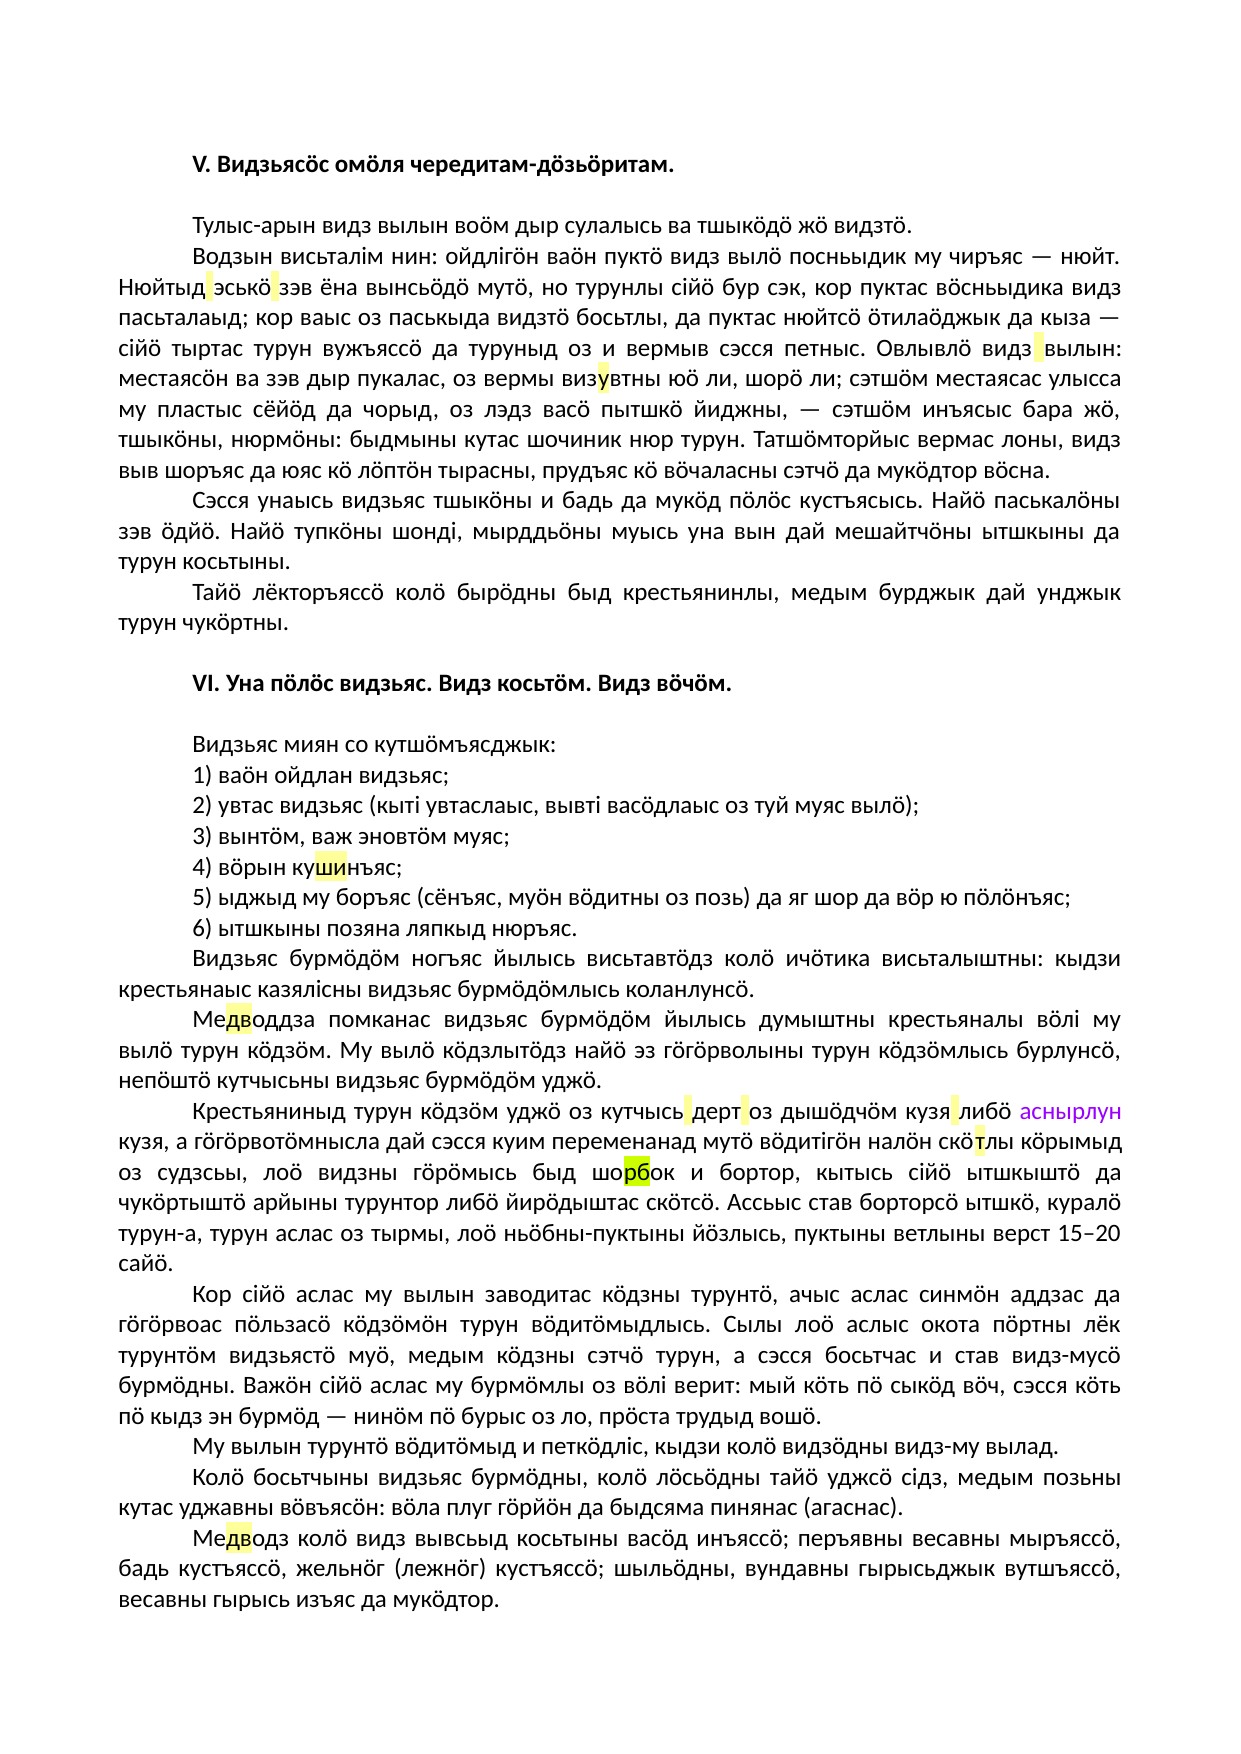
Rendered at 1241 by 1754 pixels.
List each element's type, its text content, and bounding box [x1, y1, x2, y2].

text Тулыс-арын видз вылын воӧм дыр сулалысь ва тшыкӧдӧ жӧ видзтӧ. [118, 210, 1122, 240]
text Видзьяс миян со кутшӧмъясджык: [118, 728, 1122, 759]
text Му вылын турунтӧ вӧдитӧмыд и петкӧдліс, кыдзи колӧ видзӧдны видз-му вылад. [118, 1431, 1122, 1461]
text Крестьяниныд турун кӧдзӧм уджӧ оз кутчысь дерт оз дышӧдчӧм кузя либӧ аснырлун кузя, а гӧгӧрвотӧмнысла дай сэсся куим переменанад мутӧ вӧдитігӧн налӧн скӧтлы кӧрымыд оз судзсьы, лоӧ видзны гӧрӧмысь быд шорбок и бортор, кытысь сійӧ ытшкыштӧ да чукӧртыштӧ арйыны турунтор либӧ йирӧдыштас скӧтсӧ. Ассьыс став борторсӧ ытшкӧ, куралӧ турун-а, турун аслас оз тырмы, лоӧ ньӧбны-пуктыны йӧзлысь, пуктыны ветлыны верст 15–20 сайӧ. [118, 1095, 1122, 1278]
text 2) увтас видзьяс (кыті увтаслаыс, вывті васӧдлаыс оз туй муяс вылӧ); [118, 789, 1122, 820]
text 5) ыджыд му боръяс (сёнъяс, муӧн вӧдитны оз позь) да яг шор да вӧр ю пӧлӧнъяс; [118, 881, 1122, 912]
text 1) ваӧн ойдлан видзьяс; [118, 759, 1122, 789]
text VІ. Уна пӧлӧс видзьяс. Видз косьтӧм. Видз вӧчӧм. [118, 667, 1122, 698]
text 4) вӧрын кушинъяс; [118, 851, 1122, 881]
text Видзьяс бурмӧдӧм ногъяс йылысь висьтавтӧдз колӧ ичӧтика висьталыштны: кыдзи крестьянаыс казялісны видзьяс бурмӧдӧмлысь коланлунсӧ. [118, 942, 1122, 1003]
text Медводз колӧ видз вывсьыд косьтыны васӧд инъяссӧ; перъявны весавны мыръяссӧ, бадь кустъяссӧ, жельнӧг (лежнӧг) кустъяссӧ; шыльӧдны, вундавны гырысьджык вутшъяссӧ, весавны гырысь изъяс да мукӧдтор. [118, 1522, 1122, 1614]
text Медводдза помканас видзьяс бурмӧдӧм йылысь думыштны крестьяналы вӧлі му вылӧ турун кӧдзӧм. Му вылӧ кӧдзлытӧдз найӧ эз гӧгӧрволыны турун кӧдзӧмлысь бурлунсӧ, непӧштӧ кутчысьны видзьяс бурмӧдӧм уджӧ. [118, 1003, 1122, 1095]
text V. Видзьясӧс омӧля чередитам-дӧзьӧритам. [118, 149, 1122, 179]
text 3) вынтӧм, важ эновтӧм муяс; [118, 820, 1122, 851]
text 6) ытшкыны позяна ляпкыд нюръяс. [118, 912, 1122, 942]
text Тайӧ лёкторъяссӧ колӧ бырӧдны быд крестьянинлы, медым бурджык дай унджык турун чукӧртны. [118, 576, 1122, 637]
text Сэсся унаысь видзьяс тшыкӧны и бадь да мукӧд пӧлӧс кустъясысь. Найӧ паськалӧны зэв ӧдйӧ. Найӧ тупкӧны шонді, мырддьӧны муысь уна вын дай мешайтчӧны ытшкыны да турун косьтыны. [118, 484, 1122, 576]
text Водзын висьталім нин: ойдлігӧн ваӧн пуктӧ видз вылӧ посньыдик му чиръяс — нюйт. Нюйтыд эськӧ зэв ёна вынсьӧдӧ мутӧ, но турунлы сійӧ бур сэк, кор пуктас вӧсньыдика видз пасьталаыд; кор ваыс оз паськыда видзтӧ босьтлы, да пуктас нюйтсӧ ӧтилаӧджык да кыза — сійӧ тыртас турун вужъяссӧ да туруныд оз и вермыв сэсся петныс. Овлывлӧ видз вылын: местаясӧн ва зэв дыр пукалас, оз вермы визувтны юӧ ли, шорӧ ли; сэтшӧм местаясас улысса му пластыс сёйӧд да чорыд, оз лэдз васӧ пытшкӧ йиджны, — сэтшӧм инъясыс бара жӧ, тшыкӧны, нюрмӧны: быдмыны кутас шочиник нюр турун. Татшӧмторйыс вермас лоны, видз выв шоръяс да юяс кӧ лӧптӧн тырасны, прудъяс кӧ вӧчаласны сэтчӧ да мукӧдтор вӧсна. [118, 240, 1122, 484]
text Кор сійӧ аслас му вылын заводитас кӧдзны турунтӧ, ачыс аслас синмӧн аддзас да гӧгӧрвоас пӧльзасӧ кӧдзӧмӧн турун вӧдитӧмыдлысь. Сылы лоӧ аслыс окота пӧртны лёк турунтӧм видзьястӧ муӧ, медым кӧдзны сэтчӧ турун, а сэсся босьтчас и став видз-мусӧ бурмӧдны. Важӧн сійӧ аслас му бурмӧмлы оз вӧлі верит: мый кӧть пӧ сыкӧд вӧч, сэсся кӧть пӧ кыдз эн бурмӧд — нинӧм пӧ бурыс оз ло, прӧста трудыд вошӧ. [118, 1278, 1122, 1431]
text Колӧ босьтчыны видзьяс бурмӧдны, колӧ лӧсьӧдны тайӧ уджсӧ сідз, медым позьны кутас уджавны вӧвъясӧн: вӧла плуг гӧрйӧн да быдсяма пинянас (агаснас). [118, 1461, 1122, 1522]
